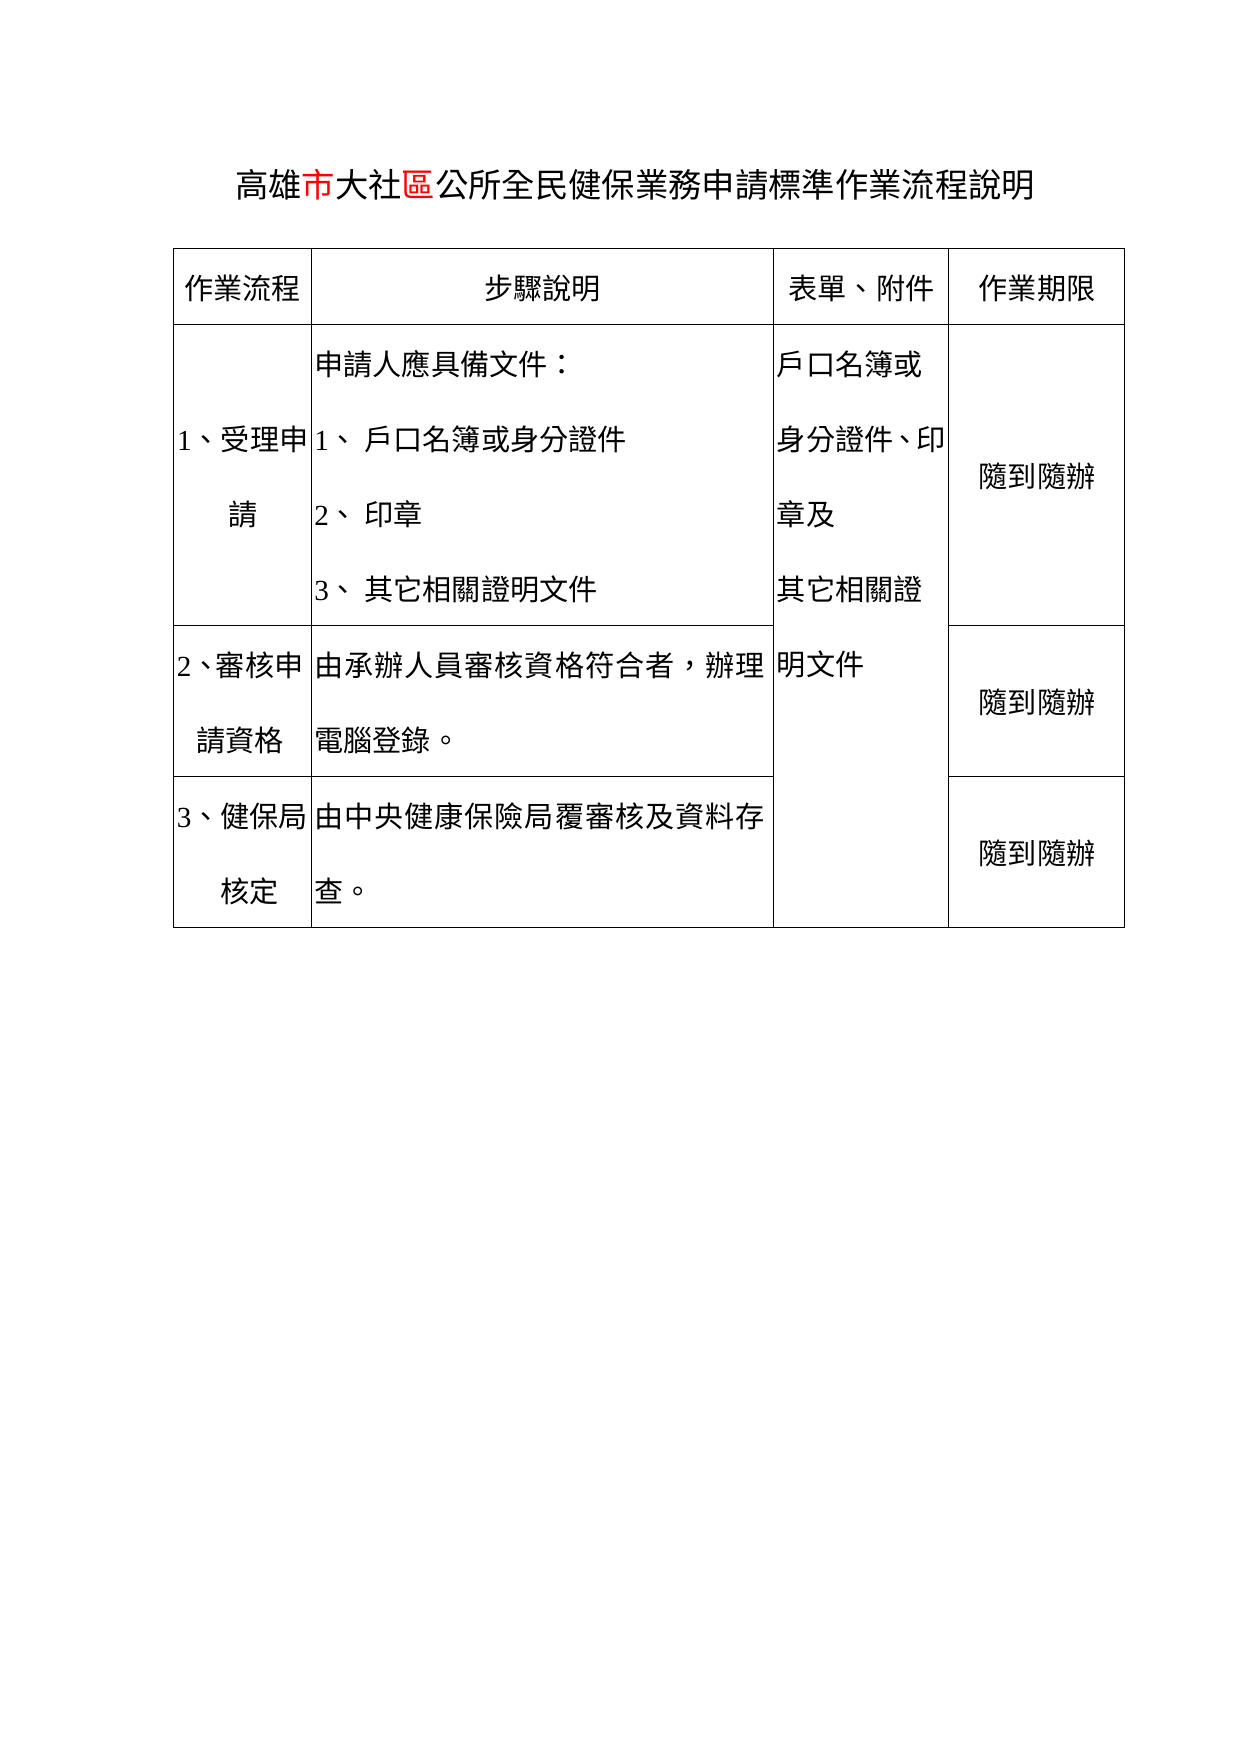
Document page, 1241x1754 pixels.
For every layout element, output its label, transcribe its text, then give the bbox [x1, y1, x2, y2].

table_cell 隨到隨辦 [949, 777, 1124, 927]
table_cell 3、健保局核定 [174, 777, 311, 927]
text 高雄市大社區公所全民健保業務申請標準作業流程說明 [177, 164, 1092, 206]
table_cell 2、審核申請資格 [174, 626, 311, 776]
table_cell 由中央健康保險局覆審核及資料存查。 [312, 777, 773, 927]
table_header 作業流程 [174, 249, 311, 324]
table_cell 1、受理申請 [174, 325, 311, 625]
table_header 步驟說明 [312, 249, 773, 324]
table_cell 隨到隨辦 [949, 325, 1124, 625]
table_cell 申請人應具備文件： 戶口名簿或身分證件 印章 其它相關證明文件 [312, 325, 773, 625]
table_cell 隨到隨辦 [949, 626, 1124, 776]
table_cell 戶口名簿或身分證件、印章及 其它相關證明文件 [774, 325, 948, 927]
table_header 作業期限 [949, 249, 1124, 324]
table_header 表單、附件 [774, 249, 948, 324]
table_cell 由承辦人員審核資格符合者，辦理電腦登錄。 [312, 626, 773, 776]
